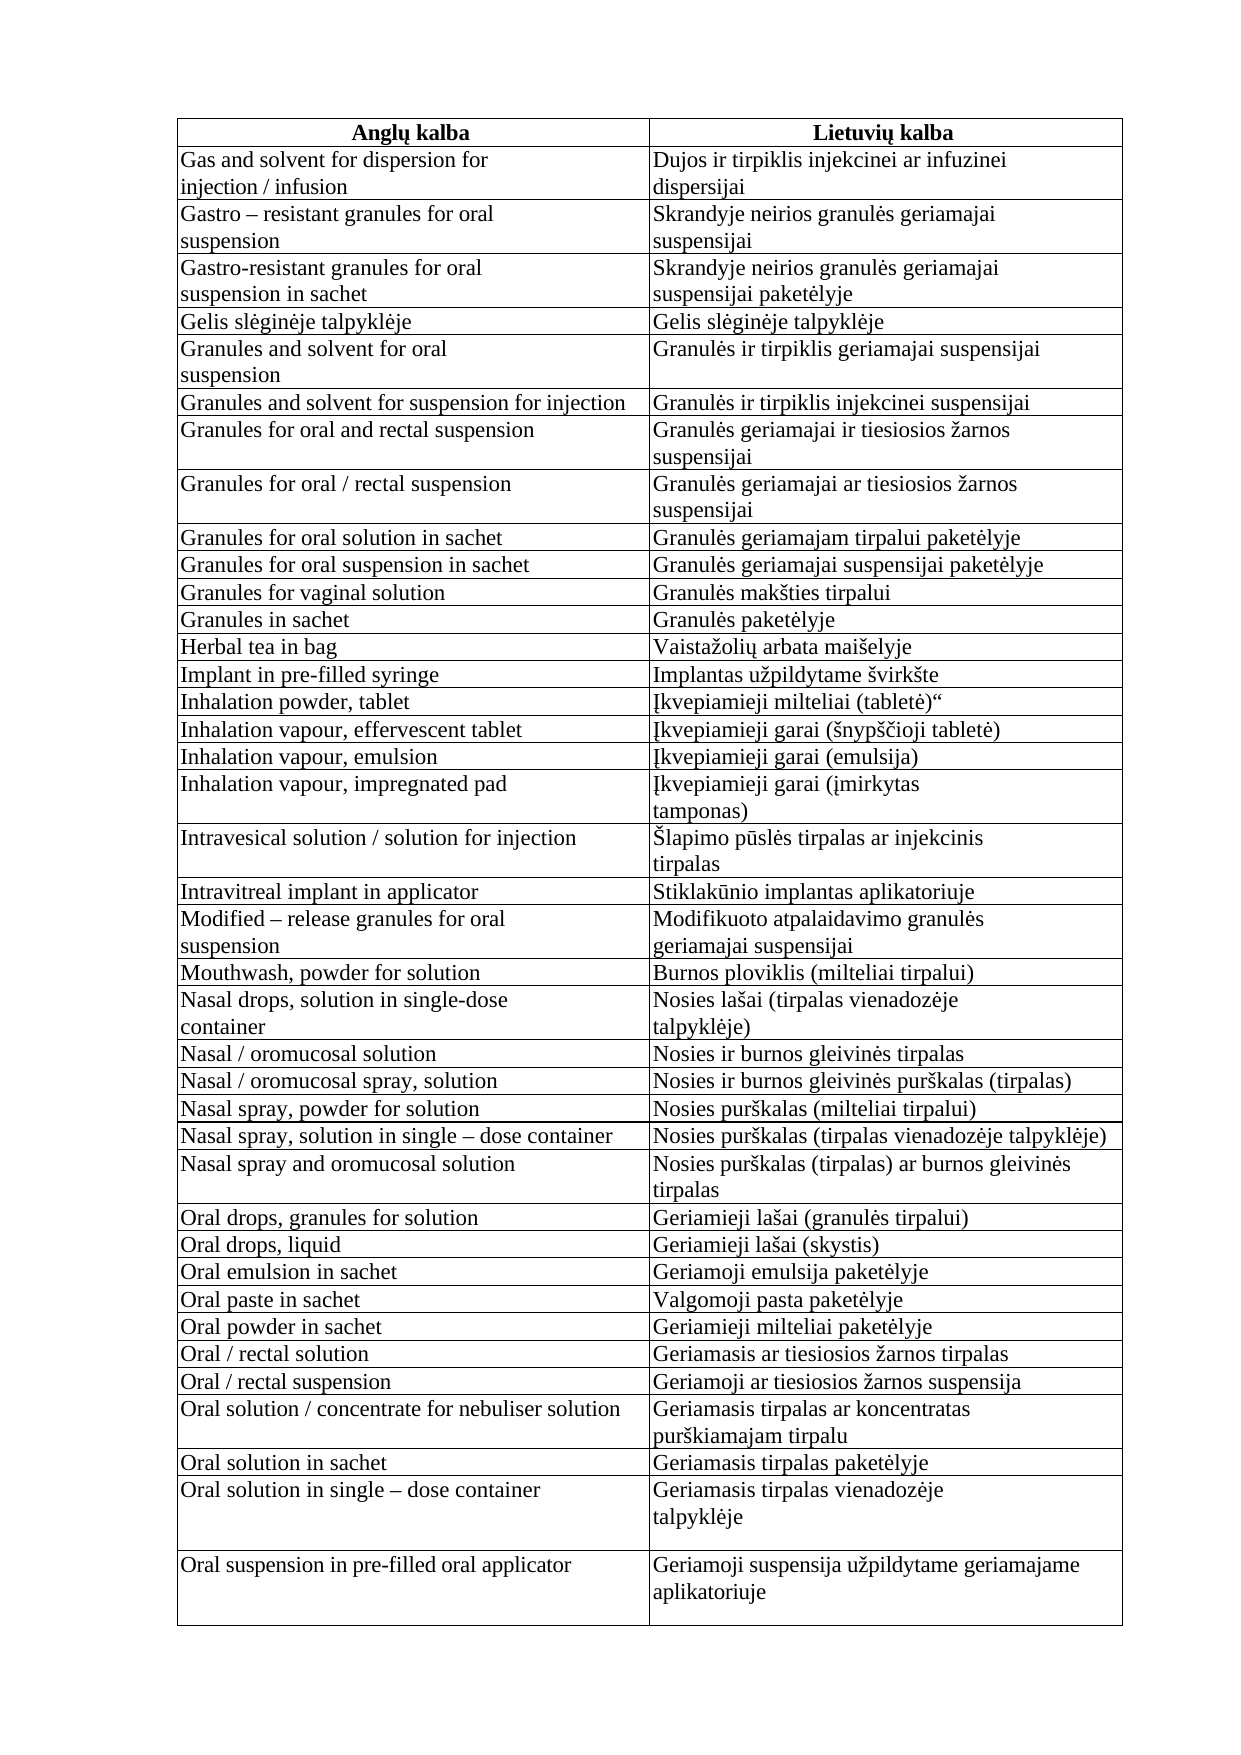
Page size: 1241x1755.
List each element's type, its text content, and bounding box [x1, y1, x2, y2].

table_cell Granulės geriamajam tirpalui paketėlyje [650, 524, 1122, 550]
table_cell Įkvepiamieji milteliai (tabletė)“ [650, 688, 1122, 714]
table_cell Šlapimo pūslės tirpalas ar injekcinis tirpalas [650, 824, 1122, 877]
table_cell Geriamieji lašai (skystis) [650, 1231, 1122, 1257]
table_cell Inhalation vapour, impregnated pad [178, 770, 649, 823]
table_cell Nosies purškalas (tirpalas) ar burnos gleivinės tirpalas [650, 1150, 1122, 1202]
table_cell Stiklakūnio implantas aplikatoriuje [650, 878, 1122, 904]
table_cell Granulės ir tirpiklis geriamajai suspensijai [650, 335, 1122, 388]
table_cell Geriamoji emulsija paketėlyje [650, 1258, 1122, 1285]
table_cell Gelis slėginėje talpyklėje [650, 308, 1122, 334]
table_cell Implant in pre-filled syringe [178, 661, 649, 687]
table_cell Granulės geriamajai ar tiesiosios žarnos suspensijai [650, 470, 1122, 523]
table_cell Gastro – resistant granules for oral suspension [178, 200, 649, 253]
table_cell Granulės makšties tirpalui [650, 579, 1122, 605]
table_cell Oral suspension in pre-filled oral applicator [178, 1551, 649, 1625]
table_cell Vaistažolių arbata maišelyje [650, 634, 1122, 660]
table_cell Geriamasis tirpalas ar koncentratas purškiamajam tirpalu [650, 1395, 1122, 1448]
table_cell Granulės paketėlyje [650, 606, 1122, 632]
table_cell Įkvepiamieji garai (įmirkytas tamponas) [650, 770, 1122, 823]
table_cell Intravitreal implant in applicator [178, 878, 649, 904]
table_cell Geriamieji lašai (granulės tirpalui) [650, 1204, 1122, 1230]
table_cell Oral solution in single – dose container [178, 1476, 649, 1550]
table_cell Geriamoji suspensija užpildytame geriamajame aplikatoriuje [650, 1551, 1122, 1625]
table_cell Valgomoji pasta paketėlyje [650, 1286, 1122, 1312]
table_cell Granulės ir tirpiklis injekcinei suspensijai [650, 389, 1122, 415]
table_cell Oral emulsion in sachet [178, 1258, 649, 1285]
table_cell Intravesical solution / solution for injection [178, 824, 649, 877]
table_cell Dujos ir tirpiklis injekcinei ar infuzinei dispersijai [650, 147, 1122, 199]
table_cell Inhalation powder, tablet [178, 688, 649, 714]
table_cell Modifikuoto atpalaidavimo granulės geriamajai suspensijai [650, 905, 1122, 958]
table_cell Įkvepiamieji garai (emulsija) [650, 743, 1122, 769]
table_cell Geriamasis tirpalas paketėlyje [650, 1449, 1122, 1475]
table_cell Gas and solvent for dispersion for injection / infusion [178, 147, 649, 199]
table_cell Nosies lašai (tirpalas vienadozėje talpyklėje) [650, 986, 1122, 1039]
table_cell Granulės geriamajai ir tiesiosios žarnos suspensijai [650, 416, 1122, 469]
table_cell Burnos ploviklis (milteliai tirpalui) [650, 959, 1122, 985]
table_cell Nasal spray, powder for solution [178, 1095, 649, 1121]
table_cell Nasal / oromucosal spray, solution [178, 1068, 649, 1094]
table_cell Inhalation vapour, emulsion [178, 743, 649, 769]
table_cell Geriamieji milteliai paketėlyje [650, 1313, 1122, 1339]
table_cell Granulės geriamajai suspensijai paketėlyje [650, 551, 1122, 578]
table_cell Oral / rectal suspension [178, 1368, 649, 1394]
table_cell Nasal / oromucosal solution [178, 1040, 649, 1067]
table_cell Granules in sachet [178, 606, 649, 632]
table_cell Modified – release granules for oral suspension [178, 905, 649, 958]
table_cell Skrandyje neirios granulės geriamajai suspensijai paketėlyje [650, 254, 1122, 307]
table_header Lietuvių kalba [650, 119, 1122, 146]
table_cell Nasal spray, solution in single – dose container [178, 1123, 649, 1149]
table_cell Nosies purškalas (tirpalas vienadozėje talpyklėje) [650, 1123, 1122, 1149]
table_cell Oral solution / concentrate for nebuliser solution [178, 1395, 649, 1448]
table_cell Inhalation vapour, effervescent tablet [178, 716, 649, 742]
table_cell Oral drops, granules for solution [178, 1204, 649, 1230]
table_cell Nosies ir burnos gleivinės tirpalas [650, 1040, 1122, 1067]
table_cell Granules and solvent for suspension for injection [178, 389, 649, 415]
table_cell Oral powder in sachet [178, 1313, 649, 1339]
table_cell Geriamasis tirpalas vienadozėje talpyklėje [650, 1476, 1122, 1550]
table_cell Geriamoji ar tiesiosios žarnos suspensija [650, 1368, 1122, 1394]
table_cell Oral solution in sachet [178, 1449, 649, 1475]
table_cell Granules and solvent for oral suspension [178, 335, 649, 388]
table_cell Geriamasis ar tiesiosios žarnos tirpalas [650, 1341, 1122, 1367]
table_cell Granules for oral and rectal suspension [178, 416, 649, 469]
table_cell Granules for oral / rectal suspension [178, 470, 649, 523]
table_cell Nosies purškalas (milteliai tirpalui) [650, 1095, 1122, 1121]
table_cell Implantas užpildytame švirkšte [650, 661, 1122, 687]
table_cell Nasal drops, solution in single-dose container [178, 986, 649, 1039]
table_cell Gastro-resistant granules for oral suspension in sachet [178, 254, 649, 307]
table_cell Nasal spray and oromucosal solution [178, 1150, 649, 1202]
table_cell Granules for oral suspension in sachet [178, 551, 649, 578]
table_cell Mouthwash, powder for solution [178, 959, 649, 985]
table_header Anglų kalba [178, 119, 649, 146]
table_cell Oral paste in sachet [178, 1286, 649, 1312]
table_cell Skrandyje neirios granulės geriamajai suspensijai [650, 200, 1122, 253]
table_cell Oral / rectal solution [178, 1341, 649, 1367]
table_cell Nosies ir burnos gleivinės purškalas (tirpalas) [650, 1068, 1122, 1094]
table_cell Oral drops, liquid [178, 1231, 649, 1257]
table_cell Gelis slėginėje talpyklėje [178, 308, 649, 334]
table_cell Granules for oral solution in sachet [178, 524, 649, 550]
table_cell Įkvepiamieji garai (šnypščioji tabletė) [650, 716, 1122, 742]
table_cell Granules for vaginal solution [178, 579, 649, 605]
table_cell Herbal tea in bag [178, 634, 649, 660]
